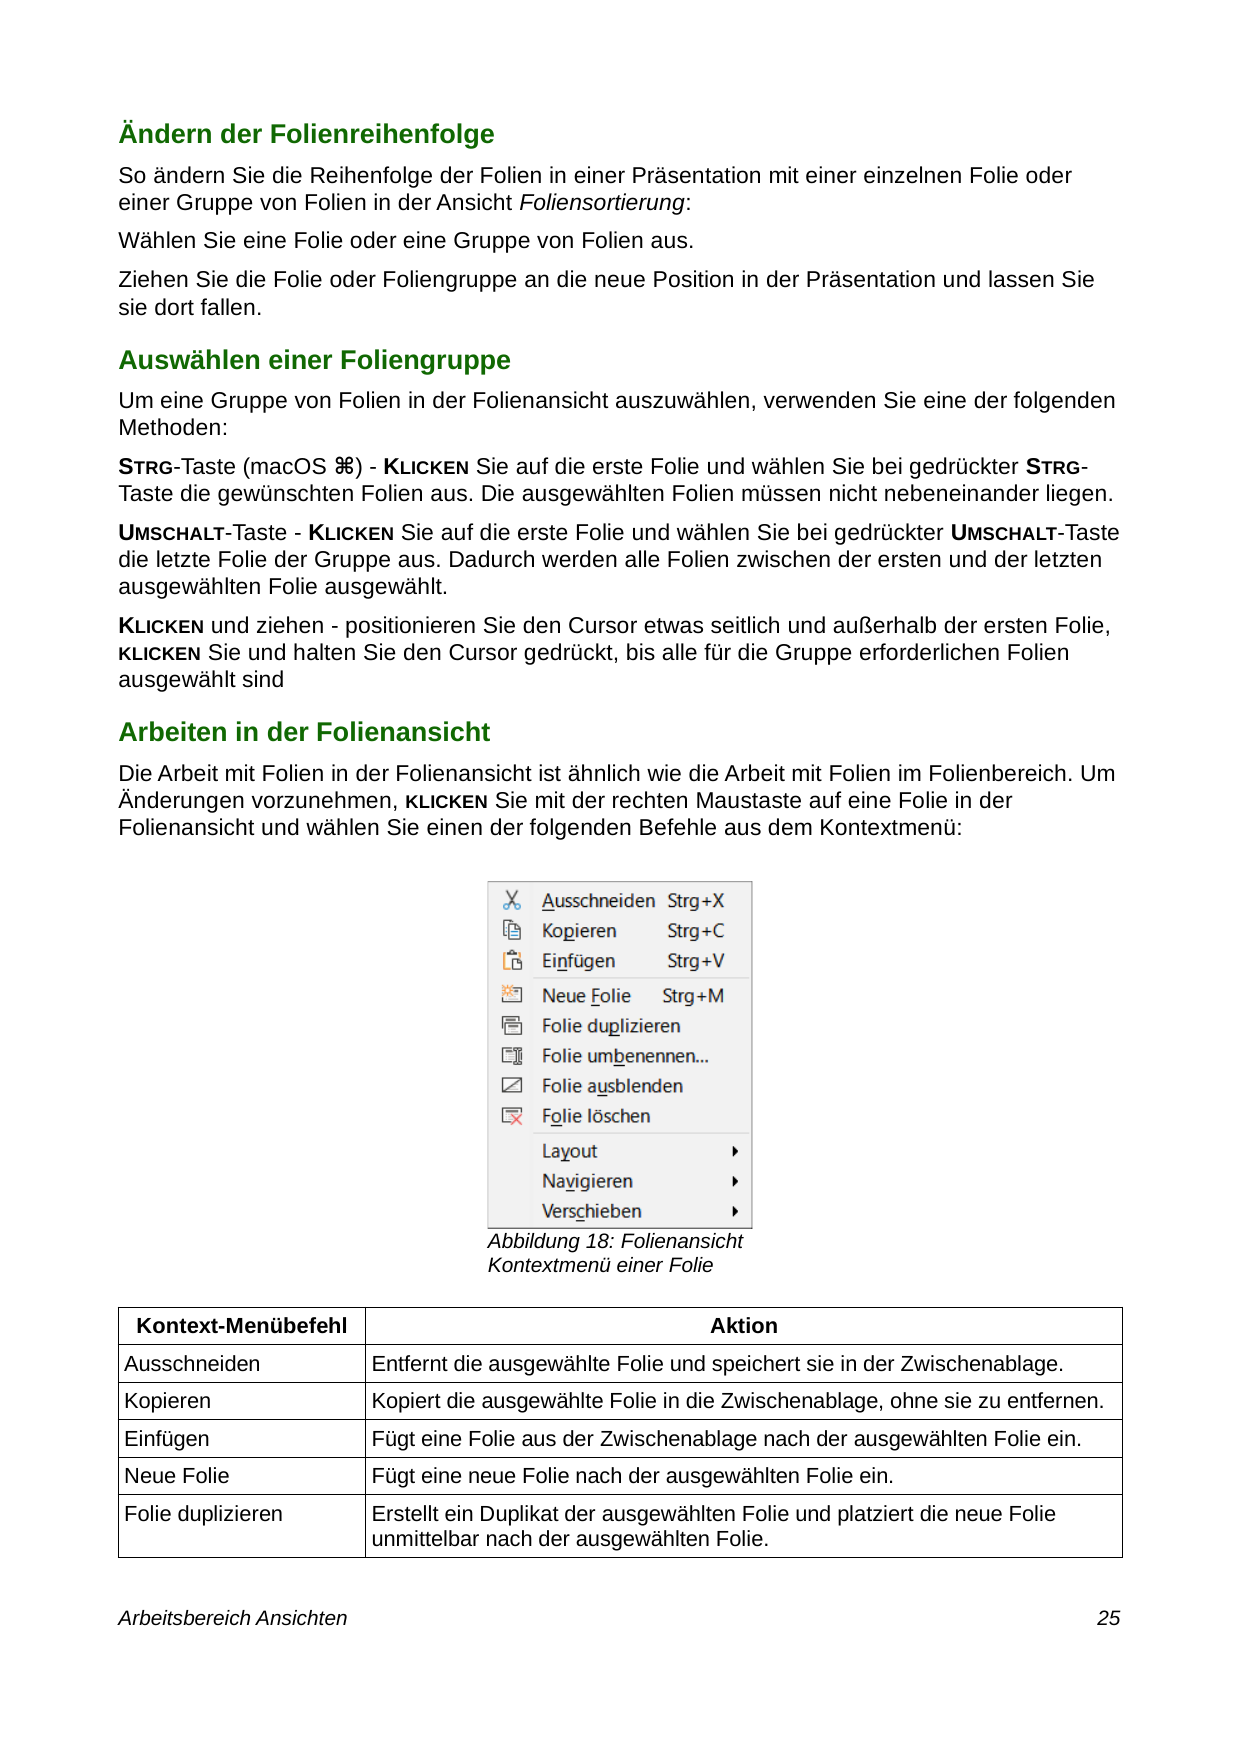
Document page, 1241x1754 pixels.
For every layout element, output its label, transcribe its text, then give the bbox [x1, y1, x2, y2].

text Wählen Sie eine Folie oder eine Gruppe von Folien aus. [118, 227, 1122, 254]
subtitle Auswählen einer Foliengruppe [118, 343, 1122, 374]
table_cell Fügt eine neue Folie nach der ausgewählten Folie ein. [366, 1458, 1122, 1494]
table_cell Folie duplizieren [119, 1495, 365, 1557]
picture [487, 881, 753, 1229]
table_header Aktion [366, 1308, 1122, 1344]
text Um eine Gruppe von Folien in der Folienansicht auszuwählen, verwenden Sie eine der folgenden Methoden: [118, 386, 1122, 441]
table_header Kontext-Menübefehl [119, 1308, 365, 1344]
table_cell Neue Folie [119, 1458, 365, 1494]
table_cell Kopieren [119, 1383, 365, 1419]
text Ziehen Sie die Folie oder Foliengruppe an die neue Position in der Präsentation und lassen Sie sie dort fallen. [118, 266, 1122, 320]
text Strg-Taste (macOS ⌘) - Klicken Sie auf die erste Folie und wählen Sie bei gedrückter Strg-Taste die gewünschten Folien aus. Die ausgewählten Folien müssen nicht nebeneinander liegen. [118, 452, 1122, 506]
table_cell Entfernt die ausgewählte Folie und speichert sie in der Zwischenablage. [366, 1345, 1122, 1382]
subtitle Arbeiten in der Folienansicht [118, 716, 1122, 747]
text Klicken und ziehen - positionieren Sie den Cursor etwas seitlich und außerhalb der ersten Folie, klicken Sie und halten Sie den Cursor gedrückt, bis alle für die Gruppe erforderlichen Folien ausgewählt sind [118, 611, 1122, 692]
text Umschalt-Taste - Klicken Sie auf die erste Folie und wählen Sie bei gedrückter Umschalt-Taste die letzte Folie der Gruppe aus. Dadurch werden alle Folien zwischen der ersten und der letzten ausgewählten Folie ausgewählt. [118, 518, 1122, 599]
table_cell Erstellt ein Duplikat der ausgewählten Folie und platziert die neue Folie unmittelbar nach der ausgewählten Folie. [366, 1495, 1122, 1557]
text So ändern Sie die Reihenfolge der Folien in einer Präsentation mit einer einzelnen Folie oder einer Gruppe von Folien in der Ansicht Foliensortierung: [118, 161, 1122, 215]
table_cell Kopiert die ausgewählte Folie in die Zwischenablage, ohne sie zu entfernen. [366, 1383, 1122, 1419]
subtitle Ändern der Folienreihenfolge [118, 118, 1122, 149]
text Abbildung 18: Folienansicht Kontextmenü einer Folie [488, 1229, 753, 1277]
table_cell Fügt eine Folie aus der Zwischenablage nach der ausgewählten Folie ein. [366, 1420, 1122, 1457]
table_cell Einfügen [119, 1420, 365, 1457]
text Die Arbeit mit Folien in der Folienansicht ist ähnlich wie die Arbeit mit Folien im Folienbereich. Um Änderungen vorzunehmen, klicken Sie mit der rechten Maustaste auf eine Folie in der Folienansicht und wählen Sie einen der folgenden Befehle aus dem Kontextmenü: [118, 759, 1122, 840]
table_cell Ausschneiden [119, 1345, 365, 1382]
